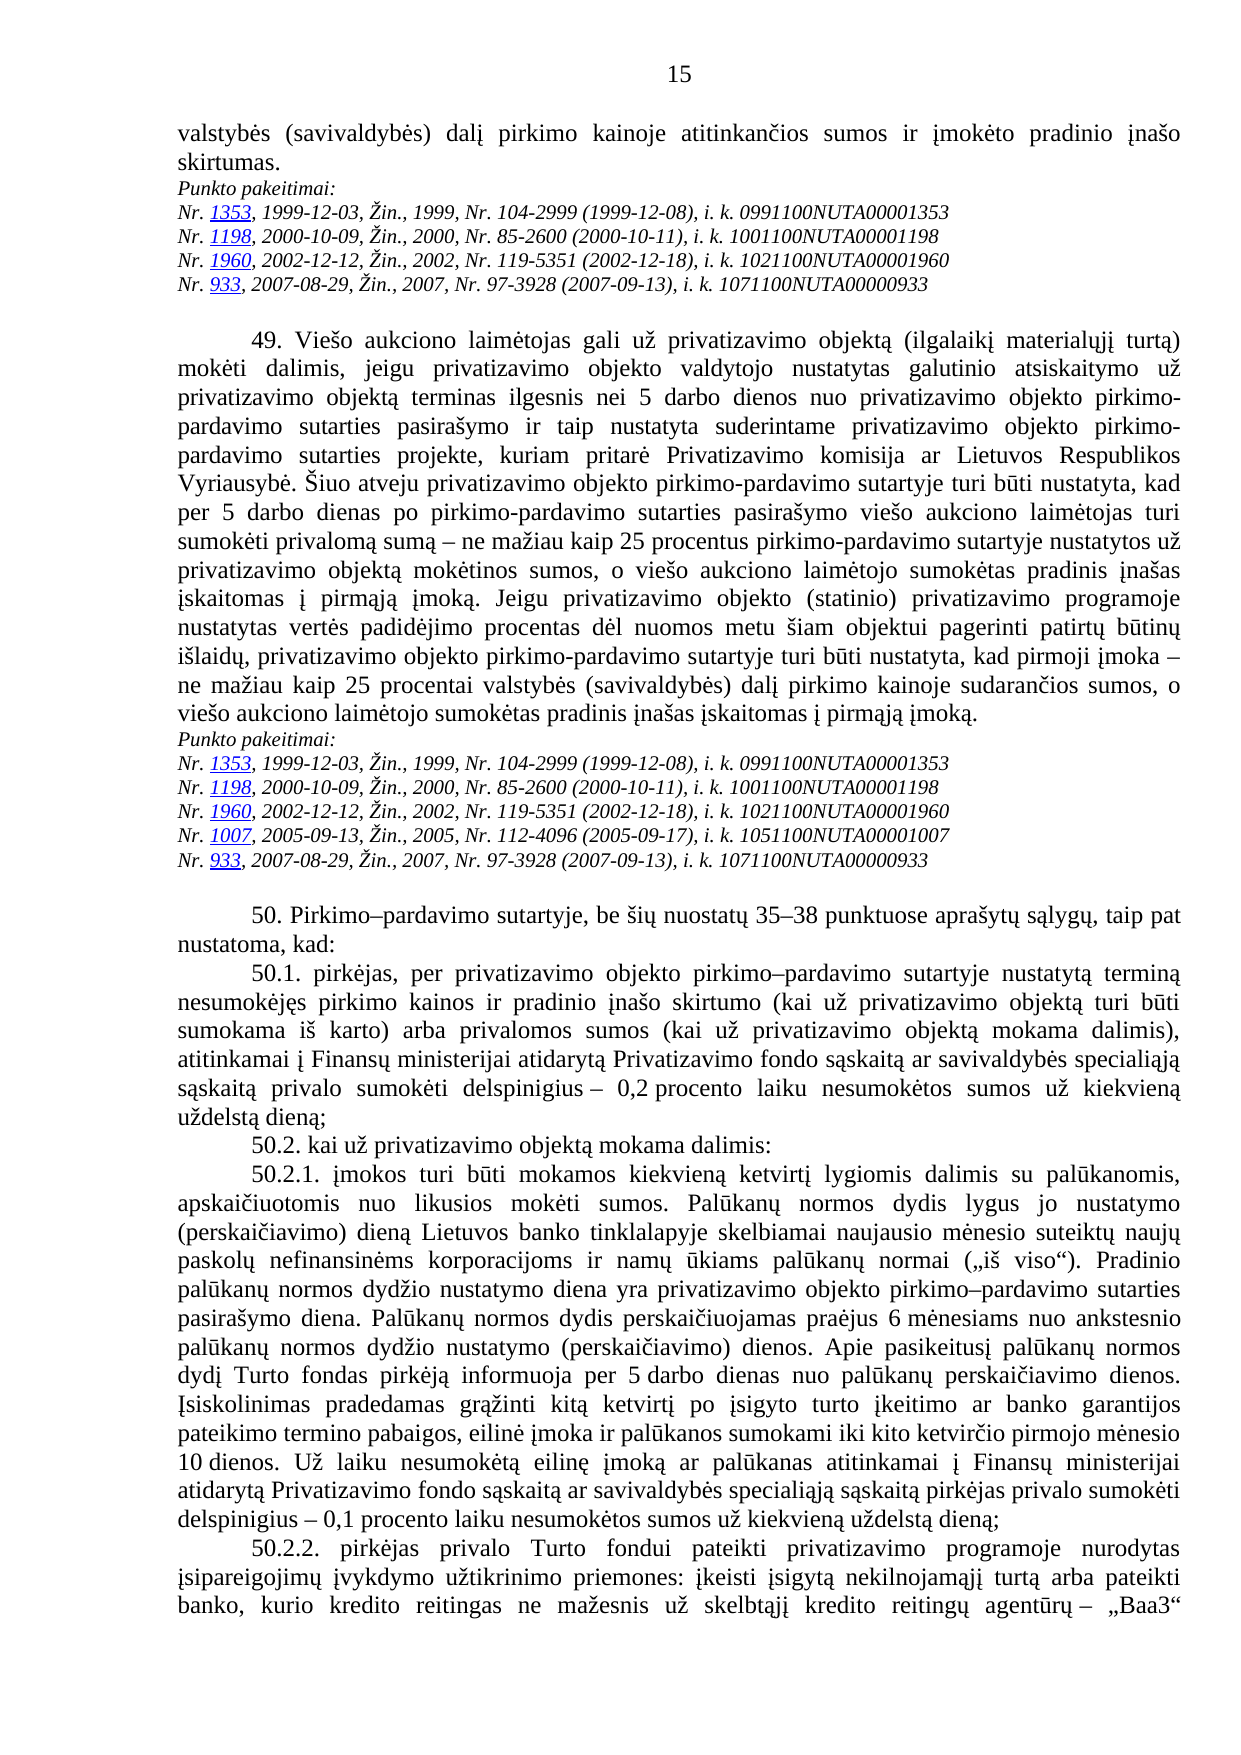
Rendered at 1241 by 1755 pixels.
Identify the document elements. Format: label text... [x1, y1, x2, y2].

text 50.1. pirkėjas, per privatizavimo objekto pirkimo–pardavimo sutartyje nustatytą terminą nesumokėjęs pirkimo kainos ir pradinio įnašo skirtumo (kai už privatizavimo objektą turi būti sumokama iš karto) arba privalomos sumos (kai už privatizavimo objektą mokama dalimis), atitinkamai į Finansų ministerijai atidarytą Privatizavimo fondo sąskaitą ar savivaldybės specialiąją sąskaitą privalo sumokėti delspinigius – 0,2 procento laiku nesumokėtos sumos už kiekvieną uždelstą dieną; [177, 958, 1181, 1130]
text Punkto pakeitimai: [177, 176, 1181, 200]
text 50. Pirkimo–pardavimo sutartyje, be šių nuostatų 35–38 punktuose aprašytų sąlygų, taip pat nustatoma, kad: [177, 900, 1181, 958]
text Nr. 933, 2007-08-29, Žin., 2007, Nr. 97-3928 (2007-09-13), i. k. 1071100NUTA00000933 [177, 272, 1181, 296]
text 50.2.1. įmokos turi būti mokamos kiekvieną ketvirtį lygiomis dalimis su palūkanomis, apskaičiuotomis nuo likusios mokėti sumos. Palūkanų normos dydis lygus jo nustatymo (perskaičiavimo) dieną Lietuvos banko tinklalapyje skelbiamai naujausio mėnesio suteiktų naujų paskolų nefinansinėms korporacijoms ir namų ūkiams palūkanų normai („iš viso“). Pradinio palūkanų normos dydžio nustatymo diena yra privatizavimo objekto pirkimo–pardavimo sutarties pasirašymo diena. Palūkanų normos dydis perskaičiuojamas praėjus 6 mėnesiams nuo ankstesnio palūkanų normos dydžio nustatymo (perskaičiavimo) dienos. Apie pasikeitusį palūkanų normos dydį Turto fondas pirkėją informuoja per 5 darbo dienas nuo palūkanų perskaičiavimo dienos. Įsiskolinimas pradedamas grąžinti kitą ketvirtį po įsigyto turto įkeitimo ar banko garantijos pateikimo termino pabaigos, eilinė įmoka ir palūkanos sumokami iki kito ketvirčio pirmojo mėnesio 10 dienos. Už laiku nesumokėtą eilinę įmoką ar palūkanas atitinkamai į Finansų ministerijai atidarytą Privatizavimo fondo sąskaitą ar savivaldybės specialiąją sąskaitą pirkėjas privalo sumokėti delspinigius – 0,1 procento laiku nesumokėtos sumos už kiekvieną uždelstą dieną; [177, 1159, 1181, 1533]
text 49. Viešo aukciono laimėtojas gali už privatizavimo objektą (ilgalaikį materialųjį turtą) mokėti dalimis, jeigu privatizavimo objekto valdytojo nustatytas galutinio atsiskaitymo už privatizavimo objektą terminas ilgesnis nei 5 darbo dienos nuo privatizavimo objekto pirkimo-pardavimo sutarties pasirašymo ir taip nustatyta suderintame privatizavimo objekto pirkimo-pardavimo sutarties projekte, kuriam pritarė Privatizavimo komisija ar Lietuvos Respublikos Vyriausybė. Šiuo atveju privatizavimo objekto pirkimo-pardavimo sutartyje turi būti nustatyta, kad per 5 darbo dienas po pirkimo-pardavimo sutarties pasirašymo viešo aukciono laimėtojas turi sumokėti privalomą sumą – ne mažiau kaip 25 procentus pirkimo-pardavimo sutartyje nustatytos už privatizavimo objektą mokėtinos sumos, o viešo aukciono laimėtojo sumokėtas pradinis įnašas įskaitomas į pirmąją įmoką. Jeigu privatizavimo objekto (statinio) privatizavimo programoje nustatytas vertės padidėjimo procentas dėl nuomos metu šiam objektui pagerinti patirtų būtinų išlaidų, privatizavimo objekto pirkimo-pardavimo sutartyje turi būti nustatyta, kad pirmoji įmoka – ne mažiau kaip 25 procentai valstybės (savivaldybės) dalį pirkimo kainoje sudarančios sumos, o viešo aukciono laimėtojo sumokėtas pradinis įnašas įskaitomas į pirmąją įmoką. [177, 325, 1181, 727]
text Nr. 933, 2007-08-29, Žin., 2007, Nr. 97-3928 (2007-09-13), i. k. 1071100NUTA00000933 [177, 847, 1181, 872]
text valstybės (savivaldybės) dalį pirkimo kainoje atitinkančios sumos ir įmokėto pradinio įnašo skirtumas. [177, 118, 1181, 176]
text Nr. 1353, 1999-12-03, Žin., 1999, Nr. 104-2999 (1999-12-08), i. k. 0991100NUTA00001353 [177, 751, 1181, 775]
text Nr. 1960, 2002-12-12, Žin., 2002, Nr. 119-5351 (2002-12-18), i. k. 1021100NUTA00001960 [177, 799, 1181, 823]
text Nr. 1353, 1999-12-03, Žin., 1999, Nr. 104-2999 (1999-12-08), i. k. 0991100NUTA00001353 [177, 200, 1181, 224]
text Nr. 1007, 2005-09-13, Žin., 2005, Nr. 112-4096 (2005-09-17), i. k. 1051100NUTA00001007 [177, 823, 1181, 847]
text Nr. 1960, 2002-12-12, Žin., 2002, Nr. 119-5351 (2002-12-18), i. k. 1021100NUTA00001960 [177, 248, 1181, 272]
text 50.2. kai už privatizavimo objektą mokama dalimis: [177, 1130, 1181, 1159]
text 50.2.2. pirkėjas privalo Turto fondui pateikti privatizavimo programoje nurodytas įsipareigojimų įvykdymo užtikrinimo priemones: įkeisti įsigytą nekilnojamąjį turtą arba pateikti banko, kurio kredito reitingas ne mažesnis už skelbtąjį kredito reitingų agentūrų – „Baa3“ [177, 1533, 1181, 1619]
text Nr. 1198, 2000-10-09, Žin., 2000, Nr. 85-2600 (2000-10-11), i. k. 1001100NUTA00001198 [177, 775, 1181, 799]
text Punkto pakeitimai: [177, 727, 1181, 751]
text Nr. 1198, 2000-10-09, Žin., 2000, Nr. 85-2600 (2000-10-11), i. k. 1001100NUTA00001198 [177, 224, 1181, 248]
